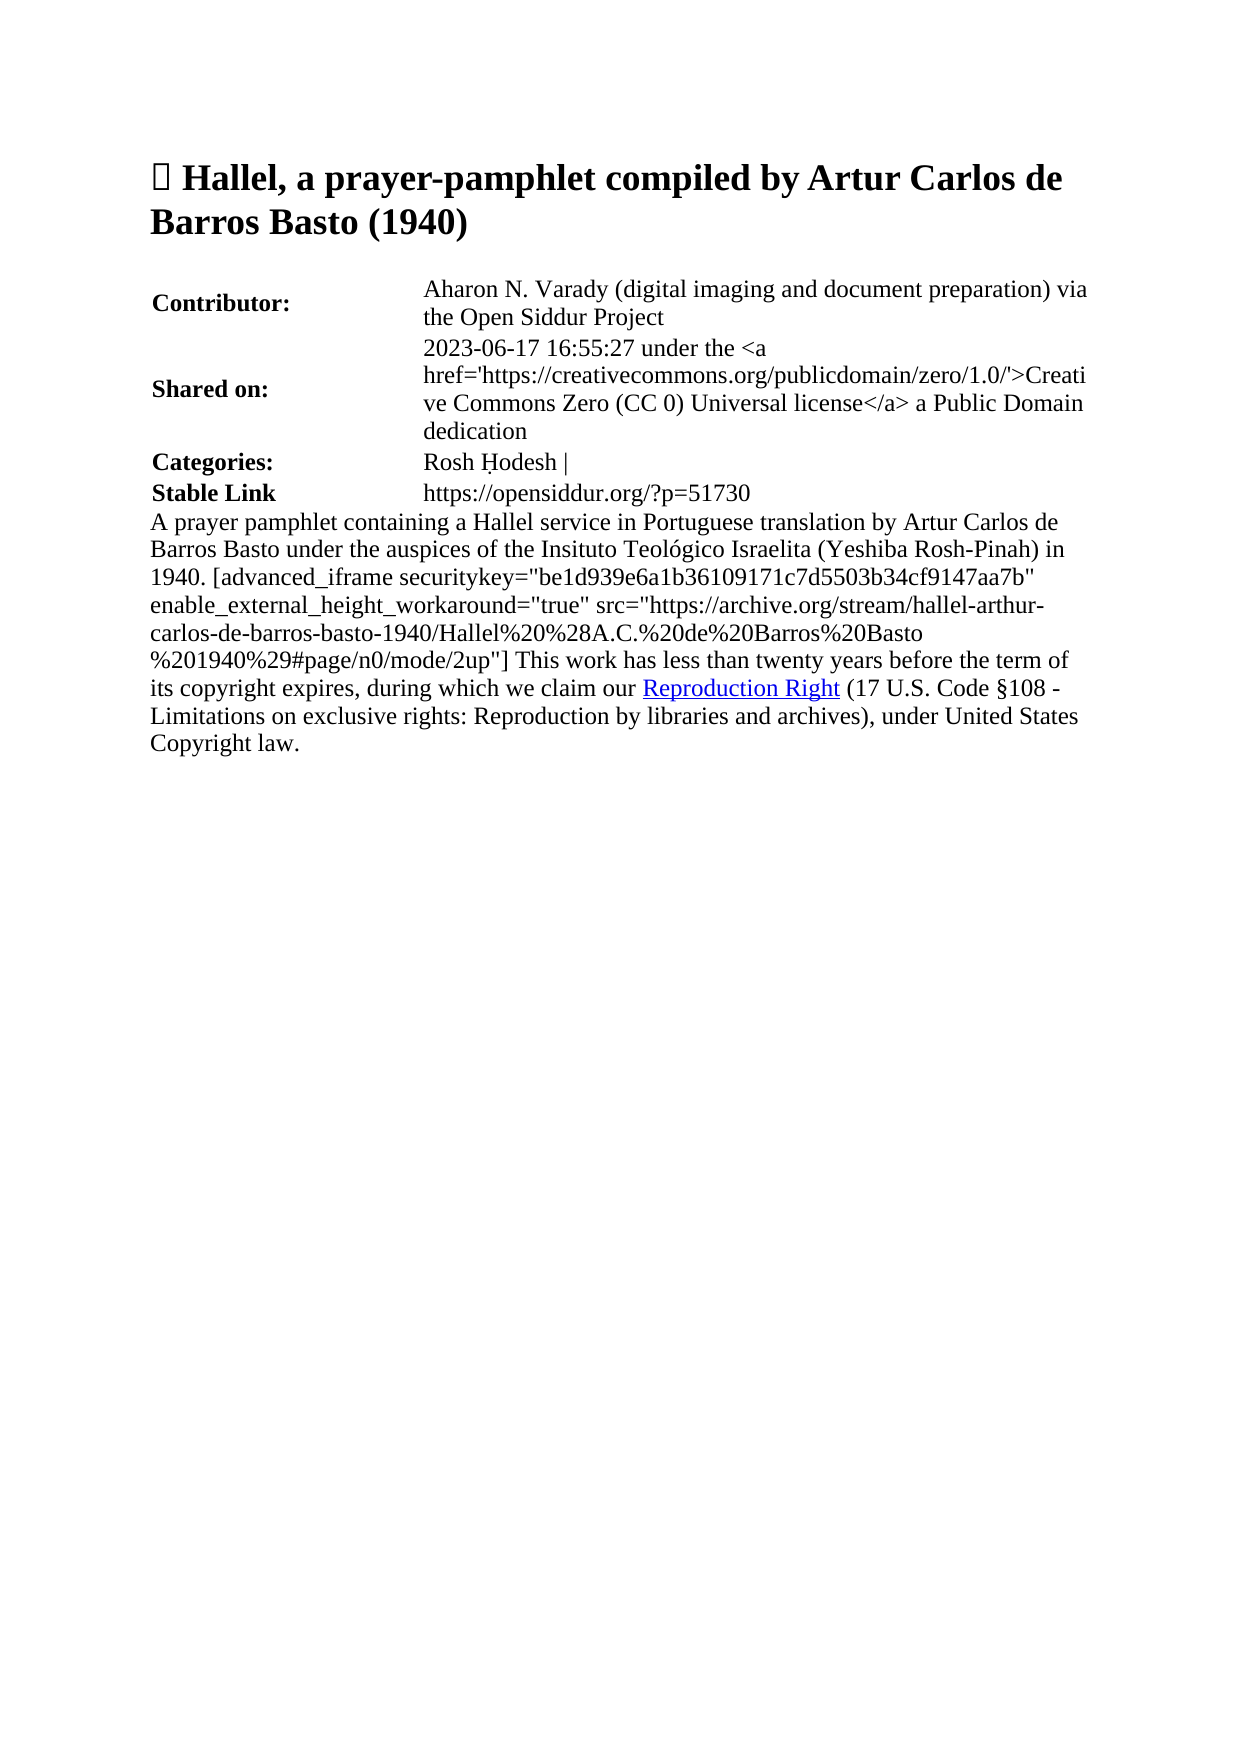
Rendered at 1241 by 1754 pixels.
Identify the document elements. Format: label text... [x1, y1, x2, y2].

table_cell Stable Link [150, 477, 421, 508]
table_cell Categories: [150, 446, 421, 477]
table_cell https://opensiddur.org/?p=51730 [421, 477, 1090, 508]
text A prayer pamphlet containing a Hallel service in Portuguese translation by Artur Carlos de Barros Basto under the auspices of the Insituto Teológico Israelita (Yeshiba Rosh-Pinah) in 1940. [advanced_iframe securitykey="be1d939e6a1b36109171c7d5503b34cf9147aa7b" enable_external_height_workaround="true" src="https://archive.org/stream/hallel-arthur-carlos-de-barros-basto-1940/Hallel%20%28A.C.%20de%20Barros%20Basto%201940%29#page/n0/mode/2up"] This work has less than twenty years before the term of its copyright expires, during which we claim our Reproduction Right (17 U.S. Code §108 - Limitations on exclusive rights: Reproduction by libraries and archives), under United States Copyright law. [150, 508, 1090, 757]
table_cell 2023-06-17 16:55:27 under the <a href='https://creativecommons.org/publicdomain/zero/1.0/'>Creative Commons Zero (CC 0) Universal license</a> a Public Domain dedication [421, 332, 1090, 446]
table_cell Shared on: [150, 332, 421, 446]
subtitle 📖 Hallel, a prayer-pamphlet compiled by Artur Carlos de Barros Basto (1940) [150, 150, 1090, 243]
table_header Contributor: [150, 274, 421, 332]
table_header Aharon N. Varady (digital imaging and document preparation) via the Open Siddur Project [421, 274, 1090, 332]
table_cell Rosh Ḥodesh | [421, 446, 1090, 477]
